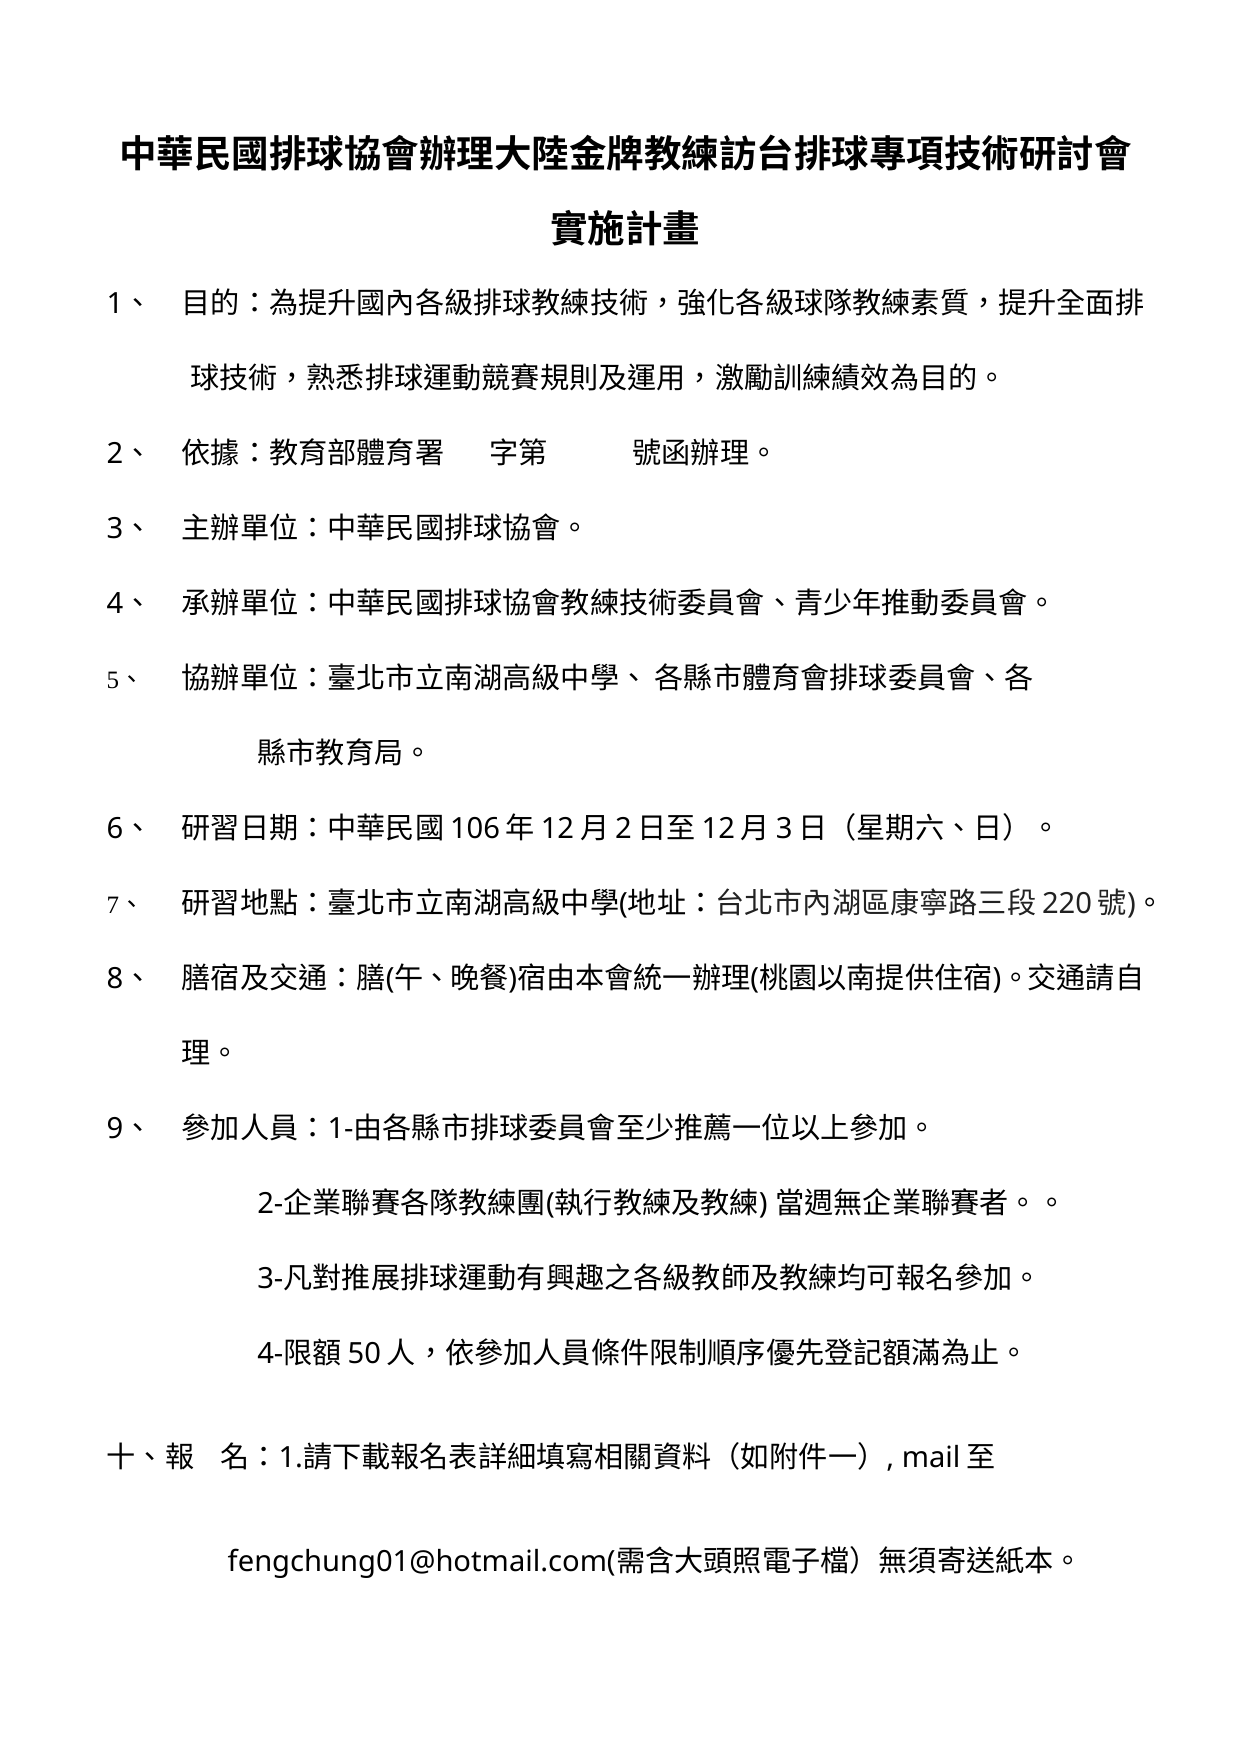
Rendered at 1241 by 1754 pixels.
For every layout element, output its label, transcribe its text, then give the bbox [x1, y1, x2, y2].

text 縣市教育局。 [181, 713, 1144, 788]
text 中華民國排球協會辦理大陸金牌教練訪台排球專項技術研討會實施計畫 [106, 113, 1144, 263]
list 主辦單位：中華民國排球協會。 [106, 488, 1144, 563]
text 2-企業聯賽各隊教練團(執行教練及教練) 當週無企業聯賽者。。 [181, 1163, 1144, 1238]
list 參加人員：1-由各縣市排球委員會至少推薦一位以上參加。 [106, 1088, 1144, 1163]
text 十、報 名：1.請下載報名表詳細填寫相關資料（如附件一）, mail至 [106, 1417, 1144, 1492]
text fengchung01@hotmail.com(需含大頭照電子檔）無須寄送紙本。 [106, 1521, 1144, 1596]
text 4-限額50人，依參加人員條件限制順序優先登記額滿為止。 [181, 1313, 1144, 1388]
text 3-凡對推展排球運動有興趣之各級教師及教練均可報名參加。 [181, 1238, 1144, 1313]
list 依據：教育部體育署 字第 號函辦理。 [106, 413, 1144, 488]
list 研習日期：中華民國106年12月2日至12月3日（星期六、日）。 [106, 788, 1144, 863]
list 目的：為提升國內各級排球教練技術，強化各級球隊教練素質，提升全面排 [106, 263, 1144, 338]
list 研習地點：臺北市立南湖高級中學(地址：台北市內湖區康寧路三段220號)。 [106, 863, 1144, 938]
list 承辦單位：中華民國排球協會教練技術委員會、青少年推動委員會。 [106, 563, 1144, 638]
text 球技術，熟悉排球運動競賽規則及運用，激勵訓練績效為目的。 [106, 338, 1144, 413]
list 膳宿及交通：膳(午、晚餐)宿由本會統一辦理(桃園以南提供住宿)。交通請自理。 [106, 938, 1144, 1088]
list 協辦單位：臺北市立南湖高級中學、 各縣市體育會排球委員會、各 [106, 638, 1144, 713]
